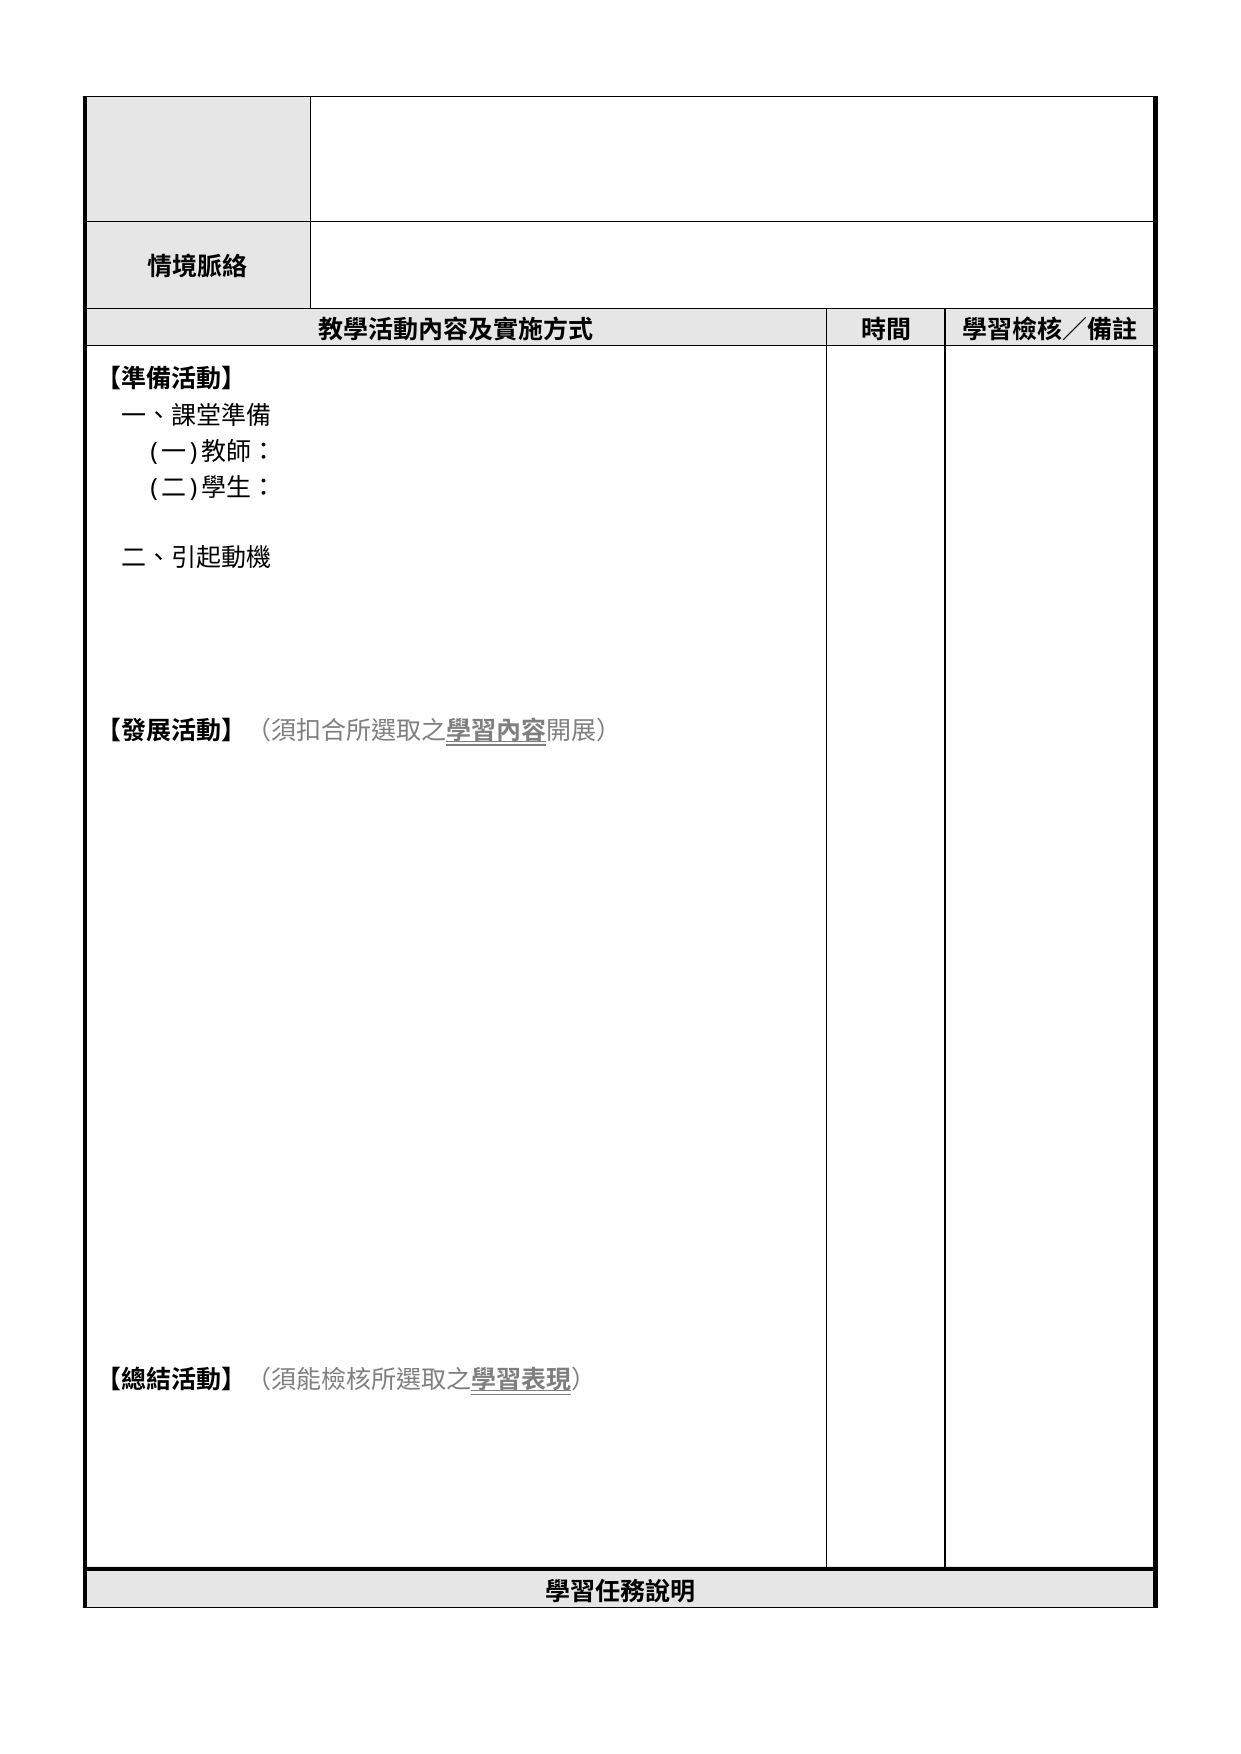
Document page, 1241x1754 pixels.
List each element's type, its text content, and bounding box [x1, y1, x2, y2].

table_cell 時間 [827, 309, 944, 345]
table_cell [827, 346, 944, 1566]
table_cell [87, 97, 310, 221]
table_cell 學習任務說明 [87, 1571, 1153, 1607]
table_cell 【準備活動】 一、課堂準備 (一)教師： (二)學生： 二、引起動機 【發展活動】（須扣合所選取之學習內容開展） 【總結活動】（須能檢核所選取之學習表現） [87, 346, 826, 1566]
table_cell [311, 222, 1153, 308]
table_cell [946, 346, 1153, 1566]
table_cell [311, 97, 1153, 221]
table_cell 教學活動內容及實施方式 [87, 309, 826, 345]
table_cell 情境脈絡 [87, 222, 310, 308]
table_cell 學習檢核／備註 [946, 309, 1153, 345]
